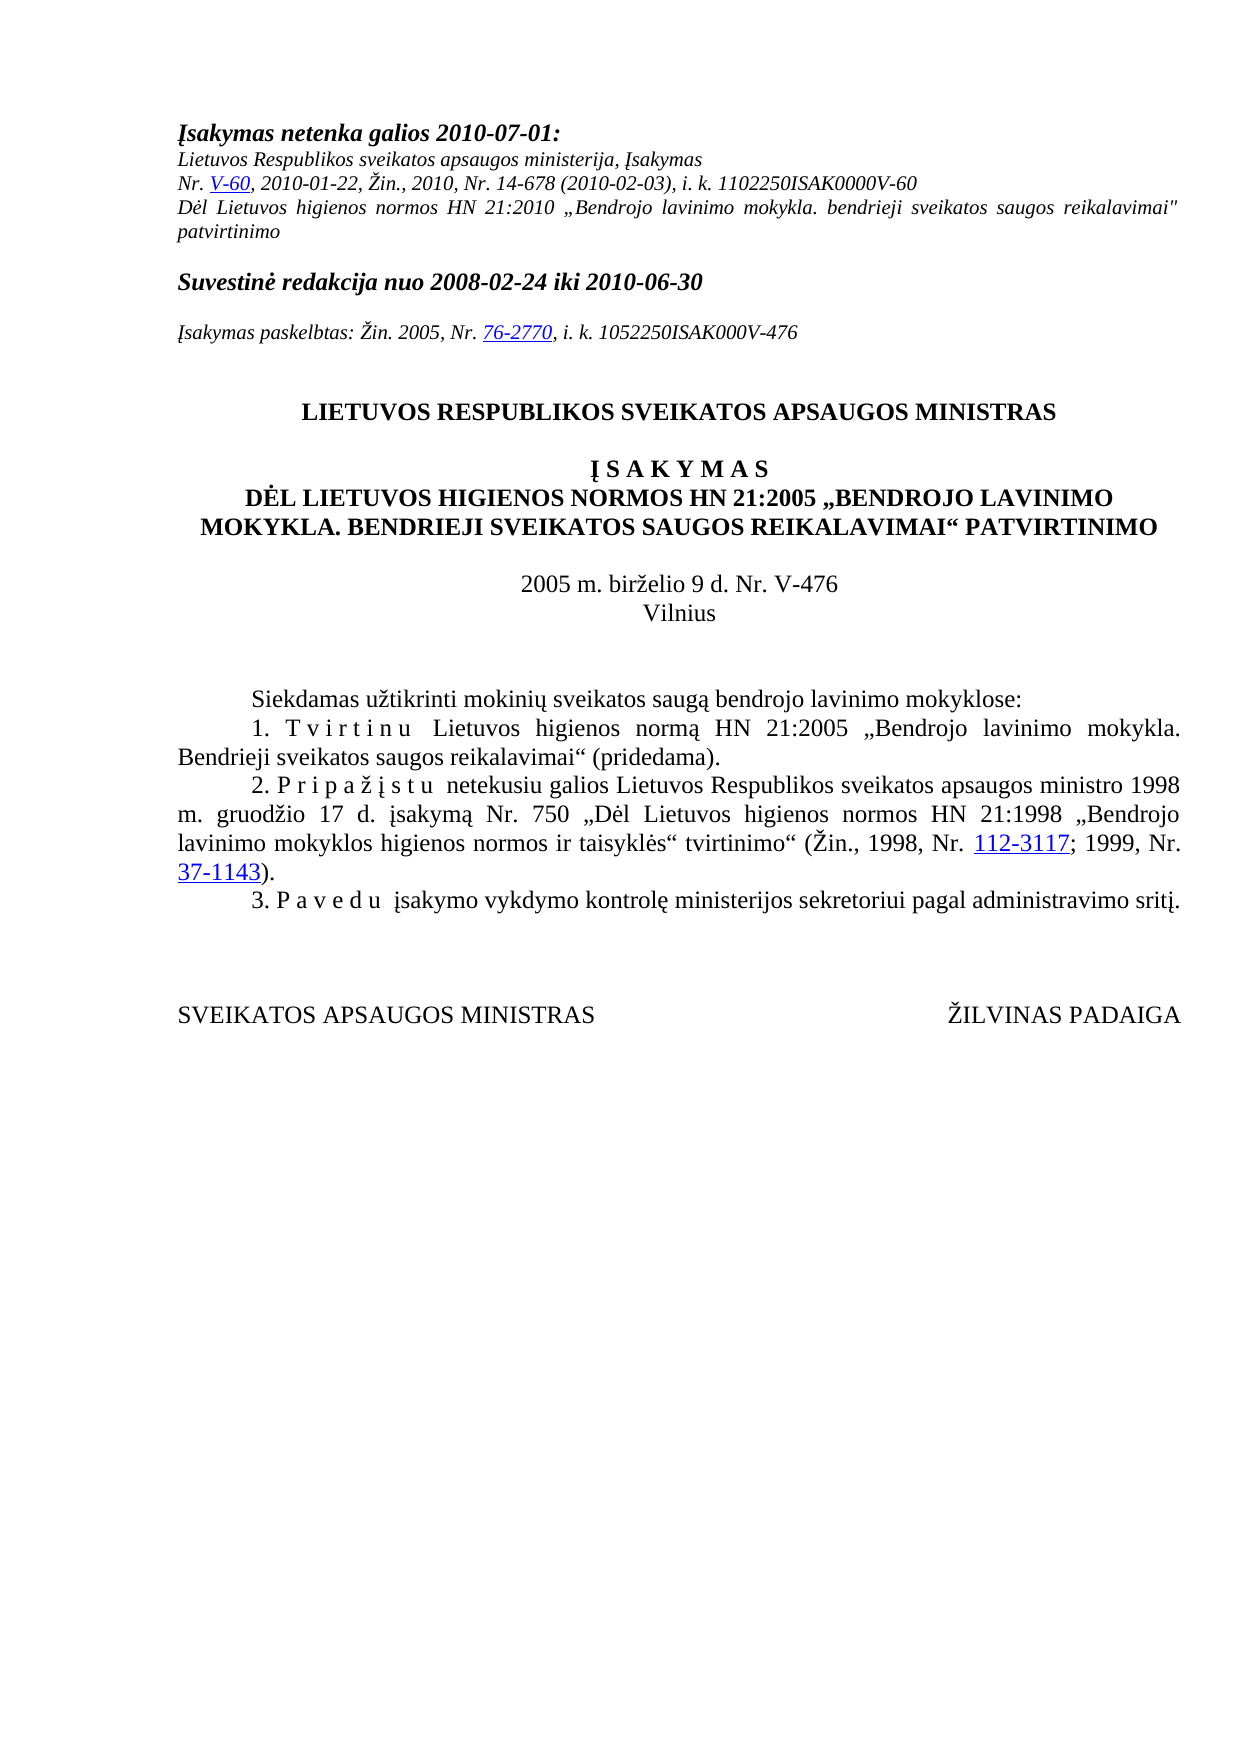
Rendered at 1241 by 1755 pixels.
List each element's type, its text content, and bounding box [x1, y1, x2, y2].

text Įsakymas paskelbtas: Žin. 2005, Nr. 76-2770, i. k. 1052250ISAK000V-476 [177, 320, 1181, 344]
text Suvestinė redakcija nuo 2008-02-24 iki 2010-06-30 [177, 267, 1181, 296]
text Įsakymas netenka galios 2010-07-01: [177, 118, 1181, 147]
text SVEIKATOS APSAUGOS MINISTRAS ŽILVINAS PADAIGA [177, 1001, 1181, 1029]
text Į S A K Y M A S [177, 454, 1181, 483]
text 1. Tvirtinu Lietuvos higienos normą HN 21:2005 „Bendrojo lavinimo mokykla. Bendrieji sveikatos saugos reikalavimai“ (pridedama). [177, 713, 1181, 771]
text Vilnius [177, 598, 1181, 627]
text Dėl Lietuvos higienos normos HN 21:2010 „Bendrojo lavinimo mokykla. bendrieji sveikatos saugos reikalavimai" patvirtinimo [177, 195, 1181, 243]
text LIETUVOS RESPUBLIKOS SVEIKATOS APSAUGOS MINISTRAS [177, 397, 1181, 426]
text 2. Pripažįstu netekusiu galios Lietuvos Respublikos sveikatos apsaugos ministro 1998 m. gruodžio 17 d. įsakymą Nr. 750 „Dėl Lietuvos higienos normos HN 21:1998 „Bendrojo lavinimo mokyklos higienos normos ir taisyklės“ tvirtinimo“ (Žin., 1998, Nr. 112-3117; 1999, Nr. 37-1143). [177, 771, 1181, 886]
text 3. Pavedu įsakymo vykdymo kontrolę ministerijos sekretoriui pagal administravimo sritį. [177, 886, 1181, 914]
text Lietuvos Respublikos sveikatos apsaugos ministerija, Įsakymas [177, 147, 1181, 171]
text DĖL LIETUVOS HIGIENOS NORMOS HN 21:2005 „BENDROJO LAVINIMO MOKYKLA. BENDRIEJI SVEIKATOS SAUGOS REIKALAVIMAI“ PATVIRTINIMO [177, 483, 1181, 541]
text Siekdamas užtikrinti mokinių sveikatos saugą bendrojo lavinimo mokyklose: [177, 684, 1181, 713]
text 2005 m. birželio 9 d. Nr. V-476 [177, 569, 1181, 598]
text Nr. V-60, 2010-01-22, Žin., 2010, Nr. 14-678 (2010-02-03), i. k. 1102250ISAK0000V-60 [177, 171, 1181, 195]
